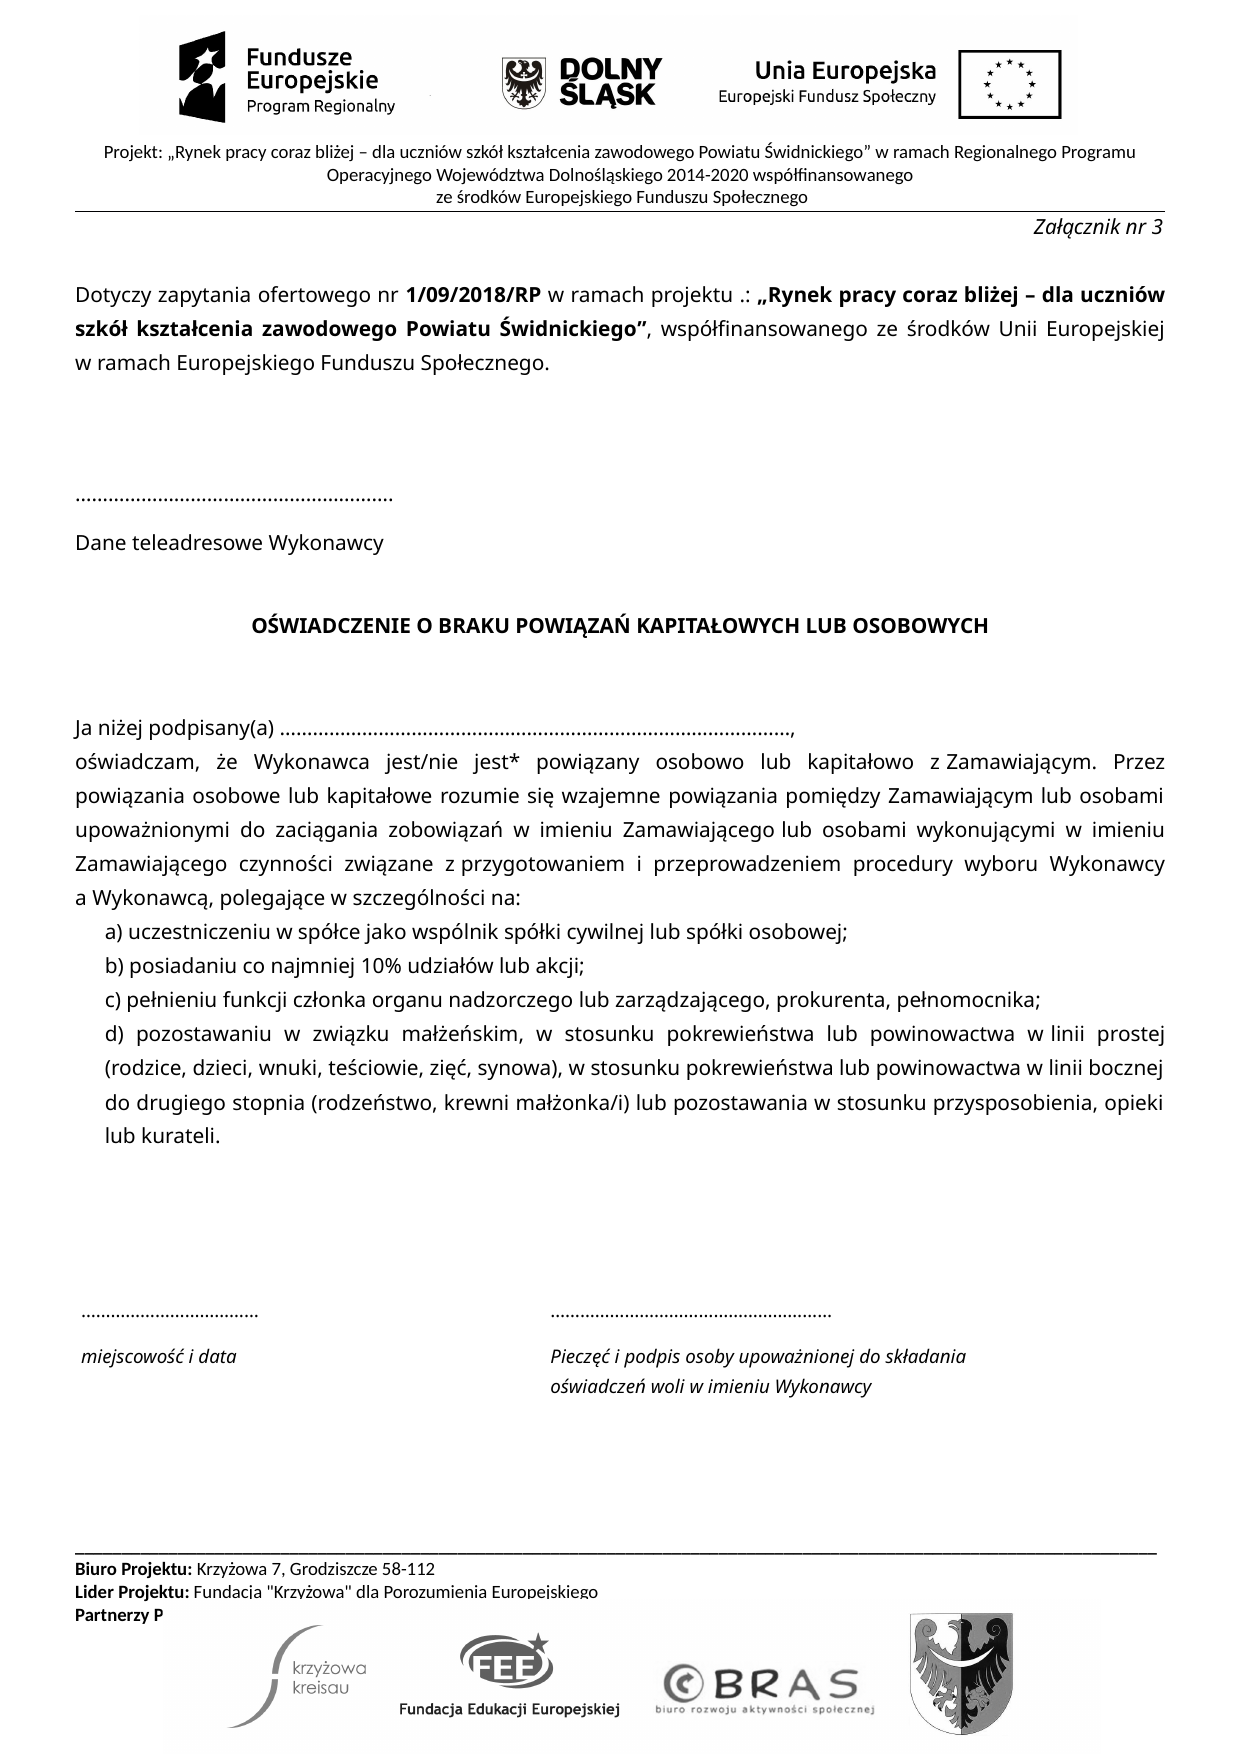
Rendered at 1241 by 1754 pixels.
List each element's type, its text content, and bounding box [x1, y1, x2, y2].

text d) pozostawaniu w związku małżeńskim, w stosunku pokrewieństwa lub powinowactwa w linii prostej (rodzice, dzieci, wnuki, teściowie, zięć, synowa), w stosunku pokrewieństwa lub powinowactwa w linii bocznej do drugiego stopnia (rodzeństwo, krewni małżonka/i) lub pozostawania w stosunku przysposobienia, opieki lub kurateli. [104, 1019, 1165, 1150]
text oświadczam, że Wykonawca jest/nie jest* powiązany osobowo lub kapitałowo z Zamawiającym. Przez powiązania osobowe lub kapitałowe rozumie się wzajemne powiązania pomiędzy Zamawiającym lub osobami upoważnionymi do zaciągania zobowiązań w imieniu Zamawiającego lub osobami wykonującymi w imieniu Zamawiającego czynności związane z przygotowaniem i przeprowadzeniem procedury wyboru Wykonawcy a Wykonawcą, polegające w szczególności na: [75, 747, 1165, 912]
text Dotyczy zapytania ofertowego nr 1/09/2018/RP w ramach projektu .: „Rynek pracy coraz bliżej – dla uczniów szkół kształcenia zawodowego Powiatu Świdnickiego”, współfinansowanego ze środków Unii Europejskiej w ramach Europejskiego Funduszu Społecznego. [75, 280, 1165, 376]
table_header ……………………………… miejscowość i data [75, 1292, 544, 1424]
text b) posiadaniu co najmniej 10% udziałów lub akcji; [104, 951, 1165, 980]
text Ja niżej podpisany(a) …………………………………………………………………………………, [75, 713, 1165, 741]
text c) pełnieniu funkcji członka organu nadzorczego lub zarządzającego, prokurenta, pełnomocnika; [104, 985, 1165, 1014]
text a) uczestniczeniu w spółce jako wspólnik spółki cywilnej lub spółki osobowej; [104, 917, 1165, 946]
text Załącznik nr 3 [75, 212, 1165, 240]
text Dane teleadresowe Wykonawcy [75, 528, 1165, 556]
table_header ………………………………………………… Pieczęć i podpis osoby upoważnionej do składania oświadczeń woli w imieniu Wykonawcy [545, 1292, 1014, 1424]
text …………………………………………………. [75, 479, 1165, 508]
text OŚWIADCZENIE O BRAKU POWIĄZAŃ KAPITAŁOWYCH LUB OSOBOWYCH [75, 611, 1165, 639]
